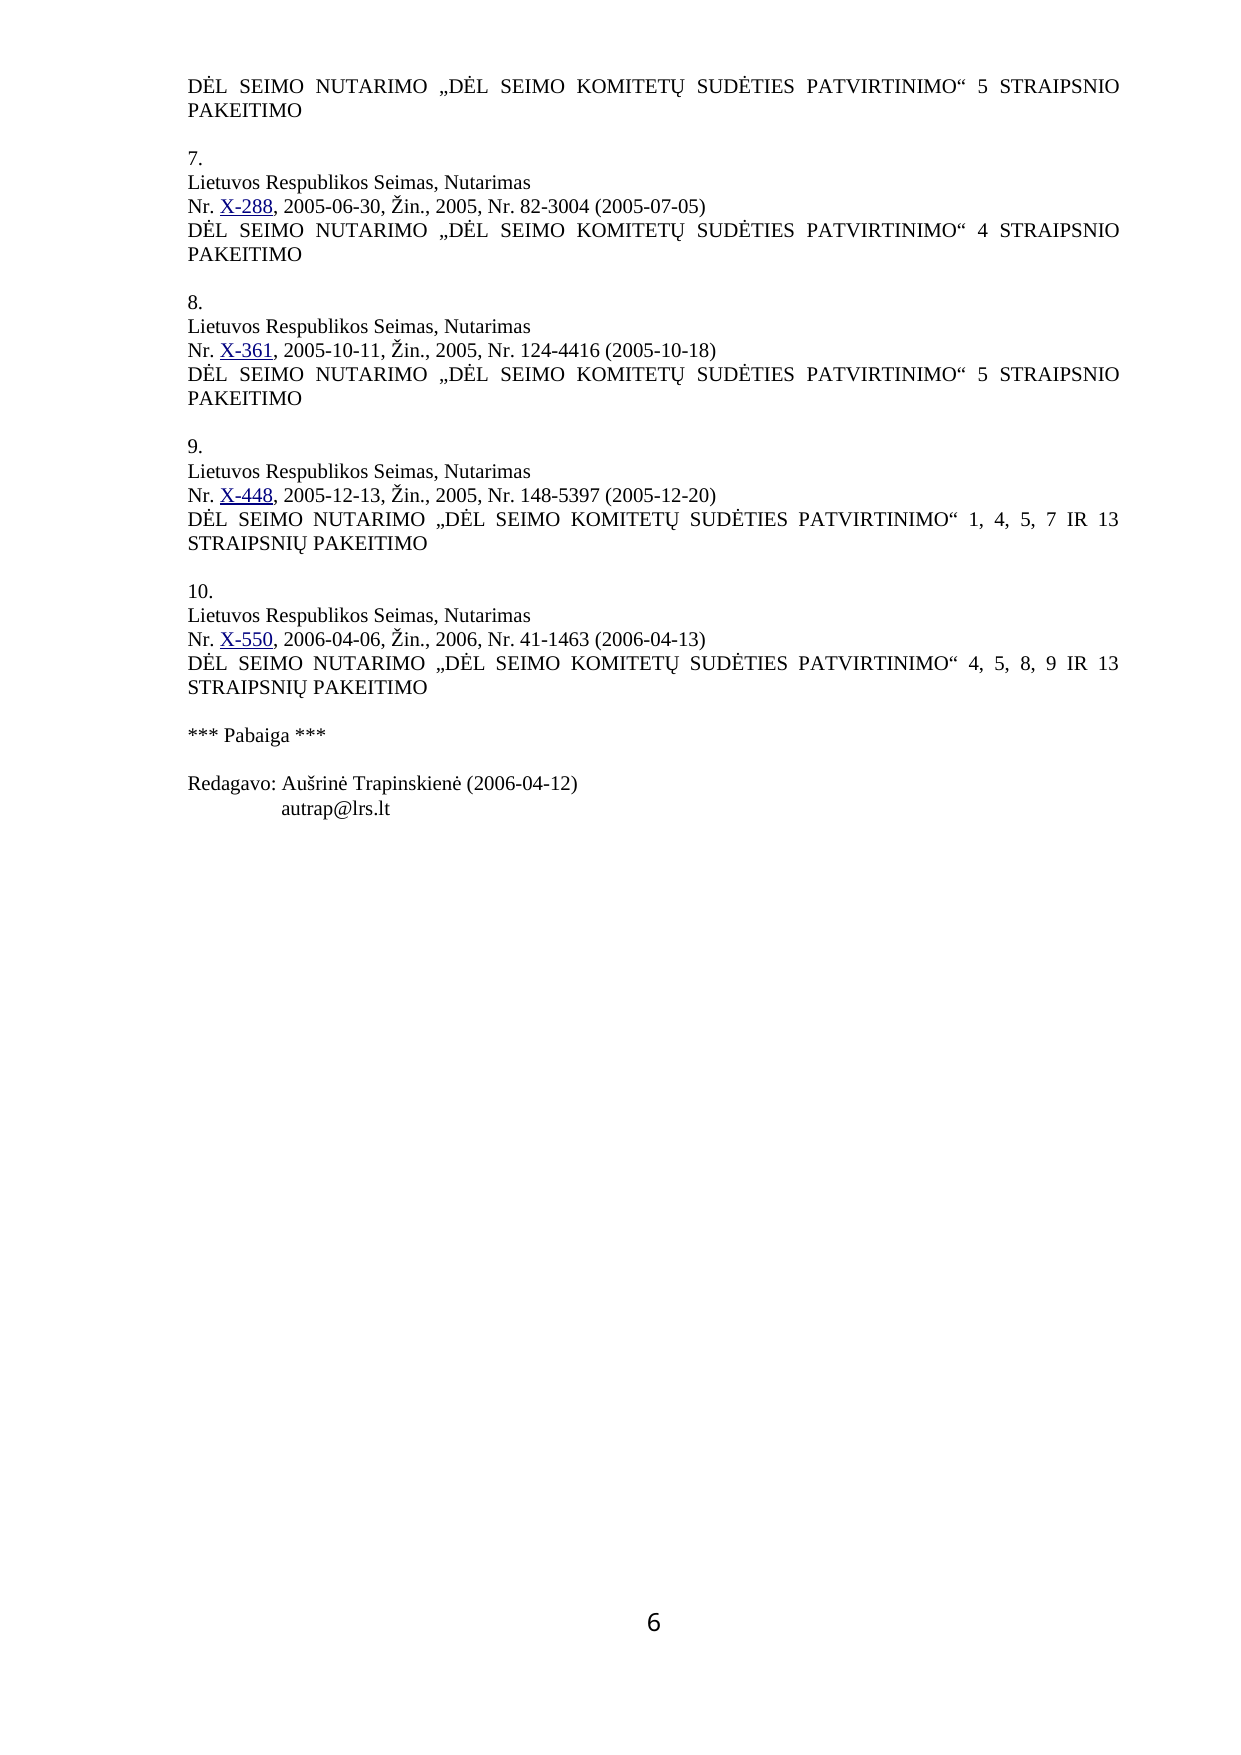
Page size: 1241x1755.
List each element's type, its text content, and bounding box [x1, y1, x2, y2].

text Nr. X-550, 2006-04-06, Žin., 2006, Nr. 41-1463 (2006-04-13) [187, 627, 1120, 651]
text DĖL SEIMO NUTARIMO „DĖL SEIMO KOMITETŲ SUDĖTIES PATVIRTINIMO“ 5 STRAIPSNIO PAKEITIMO [187, 73, 1120, 122]
text 9. [187, 434, 1120, 458]
text Nr. X-361, 2005-10-11, Žin., 2005, Nr. 124-4416 (2005-10-18) [187, 338, 1120, 362]
text Lietuvos Respublikos Seimas, Nutarimas [187, 314, 1120, 338]
text DĖL SEIMO NUTARIMO „DĖL SEIMO KOMITETŲ SUDĖTIES PATVIRTINIMO“ 1, 4, 5, 7 IR 13 STRAIPSNIŲ PAKEITIMO [187, 507, 1120, 555]
text Lietuvos Respublikos Seimas, Nutarimas [187, 603, 1120, 627]
text *** Pabaiga *** [187, 723, 1120, 747]
text Nr. X-288, 2005-06-30, Žin., 2005, Nr. 82-3004 (2005-07-05) [187, 194, 1120, 218]
text Redagavo: Aušrinė Trapinskienė (2006-04-12) [187, 771, 1120, 795]
text DĖL SEIMO NUTARIMO „DĖL SEIMO KOMITETŲ SUDĖTIES PATVIRTINIMO“ 5 STRAIPSNIO PAKEITIMO [187, 362, 1120, 410]
text DĖL SEIMO NUTARIMO „DĖL SEIMO KOMITETŲ SUDĖTIES PATVIRTINIMO“ 4 STRAIPSNIO PAKEITIMO [187, 218, 1120, 266]
text DĖL SEIMO NUTARIMO „DĖL SEIMO KOMITETŲ SUDĖTIES PATVIRTINIMO“ 4, 5, 8, 9 IR 13 STRAIPSNIŲ PAKEITIMO [187, 651, 1120, 699]
text Lietuvos Respublikos Seimas, Nutarimas [187, 458, 1120, 483]
text Lietuvos Respublikos Seimas, Nutarimas [187, 170, 1120, 194]
text 10. [187, 579, 1120, 603]
text 8. [187, 290, 1120, 314]
text 7. [187, 146, 1120, 170]
text autrap@lrs.lt [187, 795, 1120, 819]
text Nr. X-448, 2005-12-13, Žin., 2005, Nr. 148-5397 (2005-12-20) [187, 483, 1120, 507]
